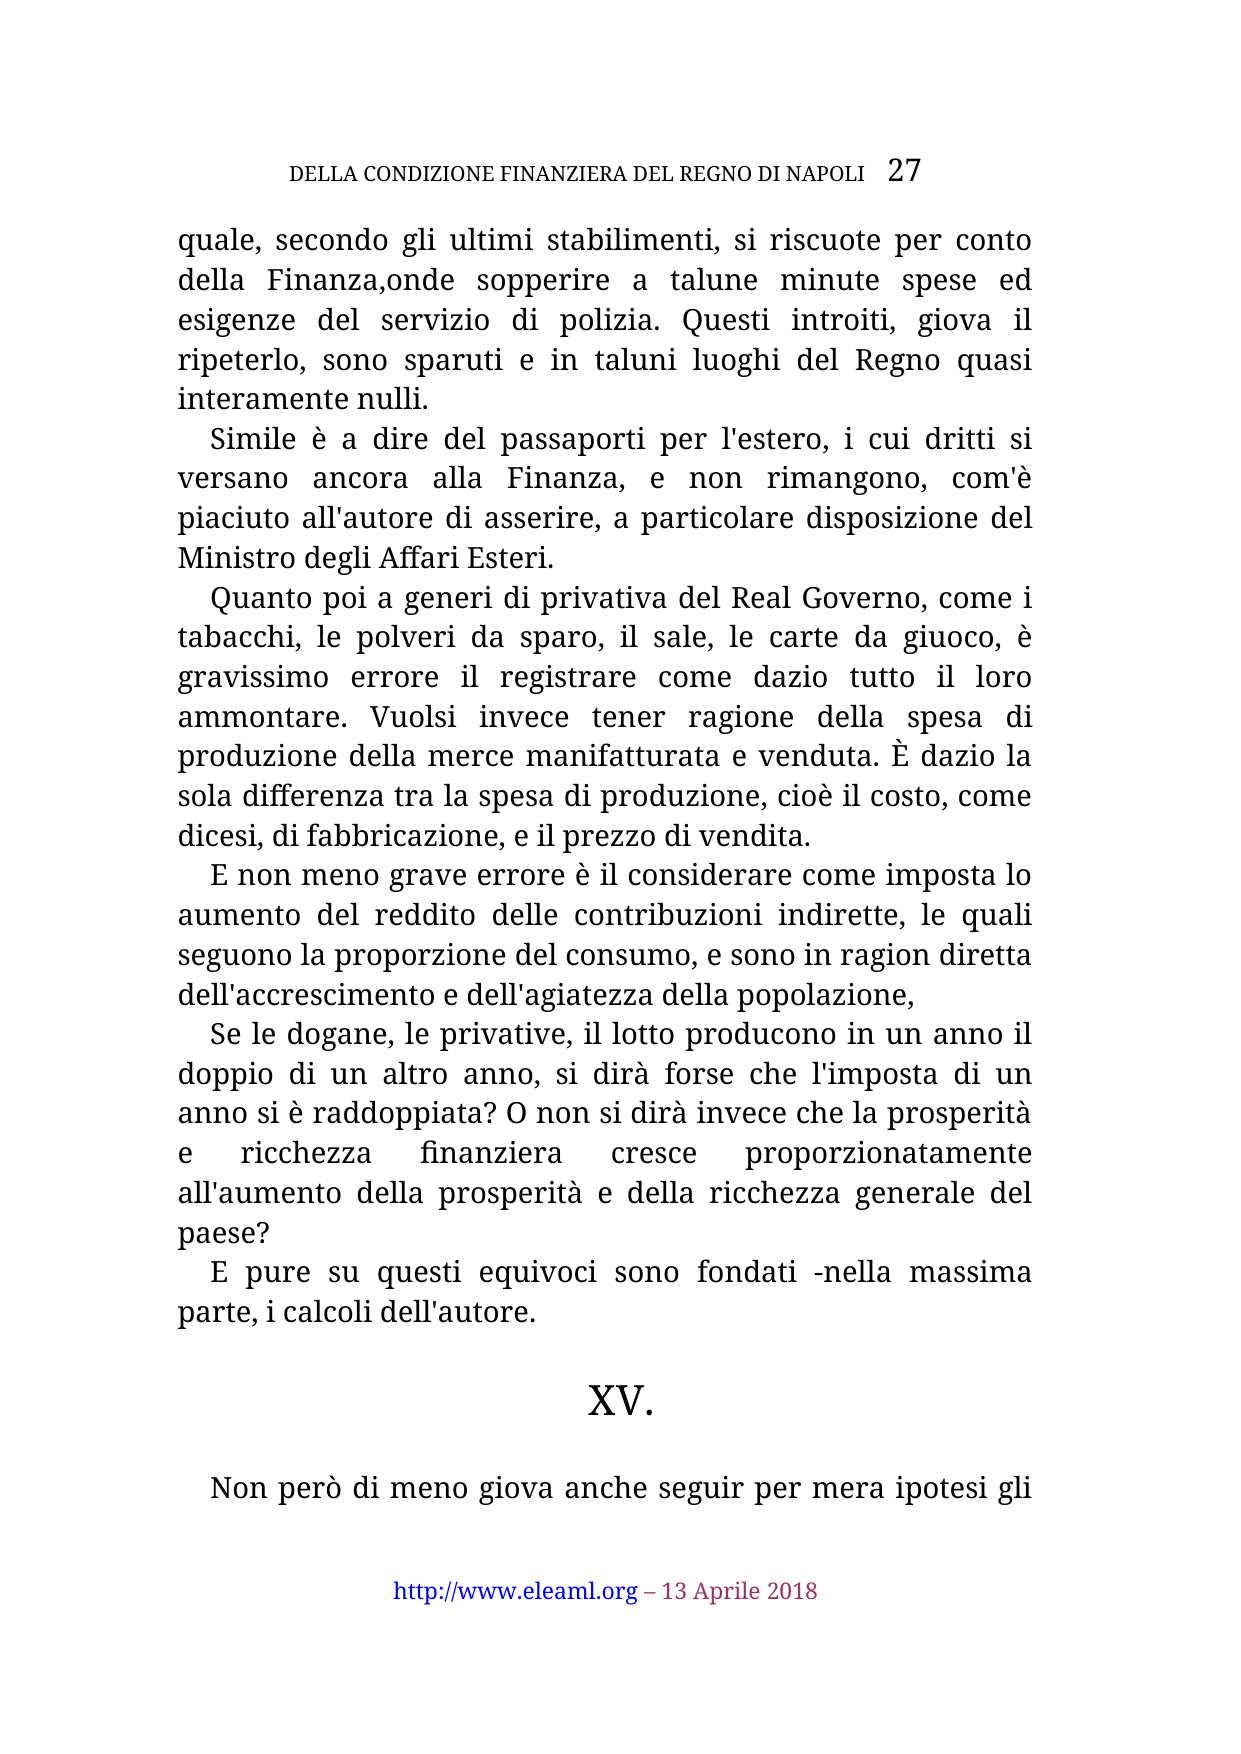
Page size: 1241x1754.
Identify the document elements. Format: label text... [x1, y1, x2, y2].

text quale, secondo gli ultimi stabilimenti, si riscuote per conto della Finanza,onde sopperire a talune minute spese ed esigenze del servizio di polizia. Questi introiti, giova il ripeterlo, sono sparuti e in taluni luoghi del Regno quasi interamente nulli. [177, 220, 1033, 418]
text Se le dogane, le privative, il lotto producono in un anno il doppio di un altro anno, si dirà forse che l'imposta di un anno si è raddoppiata? O non si dirà invece che la prosperità e ricchezza finanziera cresce proporzionatamente all'aumento della prosperità e della ricchezza generale del paese? [177, 1013, 1033, 1252]
text E non meno grave errore è il considerare come imposta lo aumento del reddito delle contribuzioni indirette, le quali seguono la proporzione del consumo, e sono in ragion diretta dell'accrescimento e dell'agiatezza della popolazione, [177, 855, 1033, 1013]
text XV. [177, 1371, 1033, 1427]
text E pure su questi equivoci sono fondati -nella massima parte, i calcoli dell'autore. [177, 1252, 1033, 1331]
text Quanto poi a generi di privativa del Real Governo, come i tabacchi, le polveri da sparo, il sale, le carte da giuoco, è gravissimo errore il registrare come dazio tutto il loro ammontare. Vuolsi invece tener ragione della spesa di produzione della merce manifatturata e venduta. È dazio la sola differenza tra la spesa di produzione, cioè il costo, come dicesi, di fabbricazione, e il prezzo di vendita. [177, 577, 1033, 855]
text Simile è a dire del passaporti per l'estero, i cui dritti si versano ancora alla Finanza, e non rimangono, com'è piaciuto all'autore di asserire, a particolare disposizione del Ministro degli Affari Esteri. [177, 418, 1033, 577]
text Non però di meno giova anche seguir per mera ipotesi gli [177, 1467, 1033, 1507]
